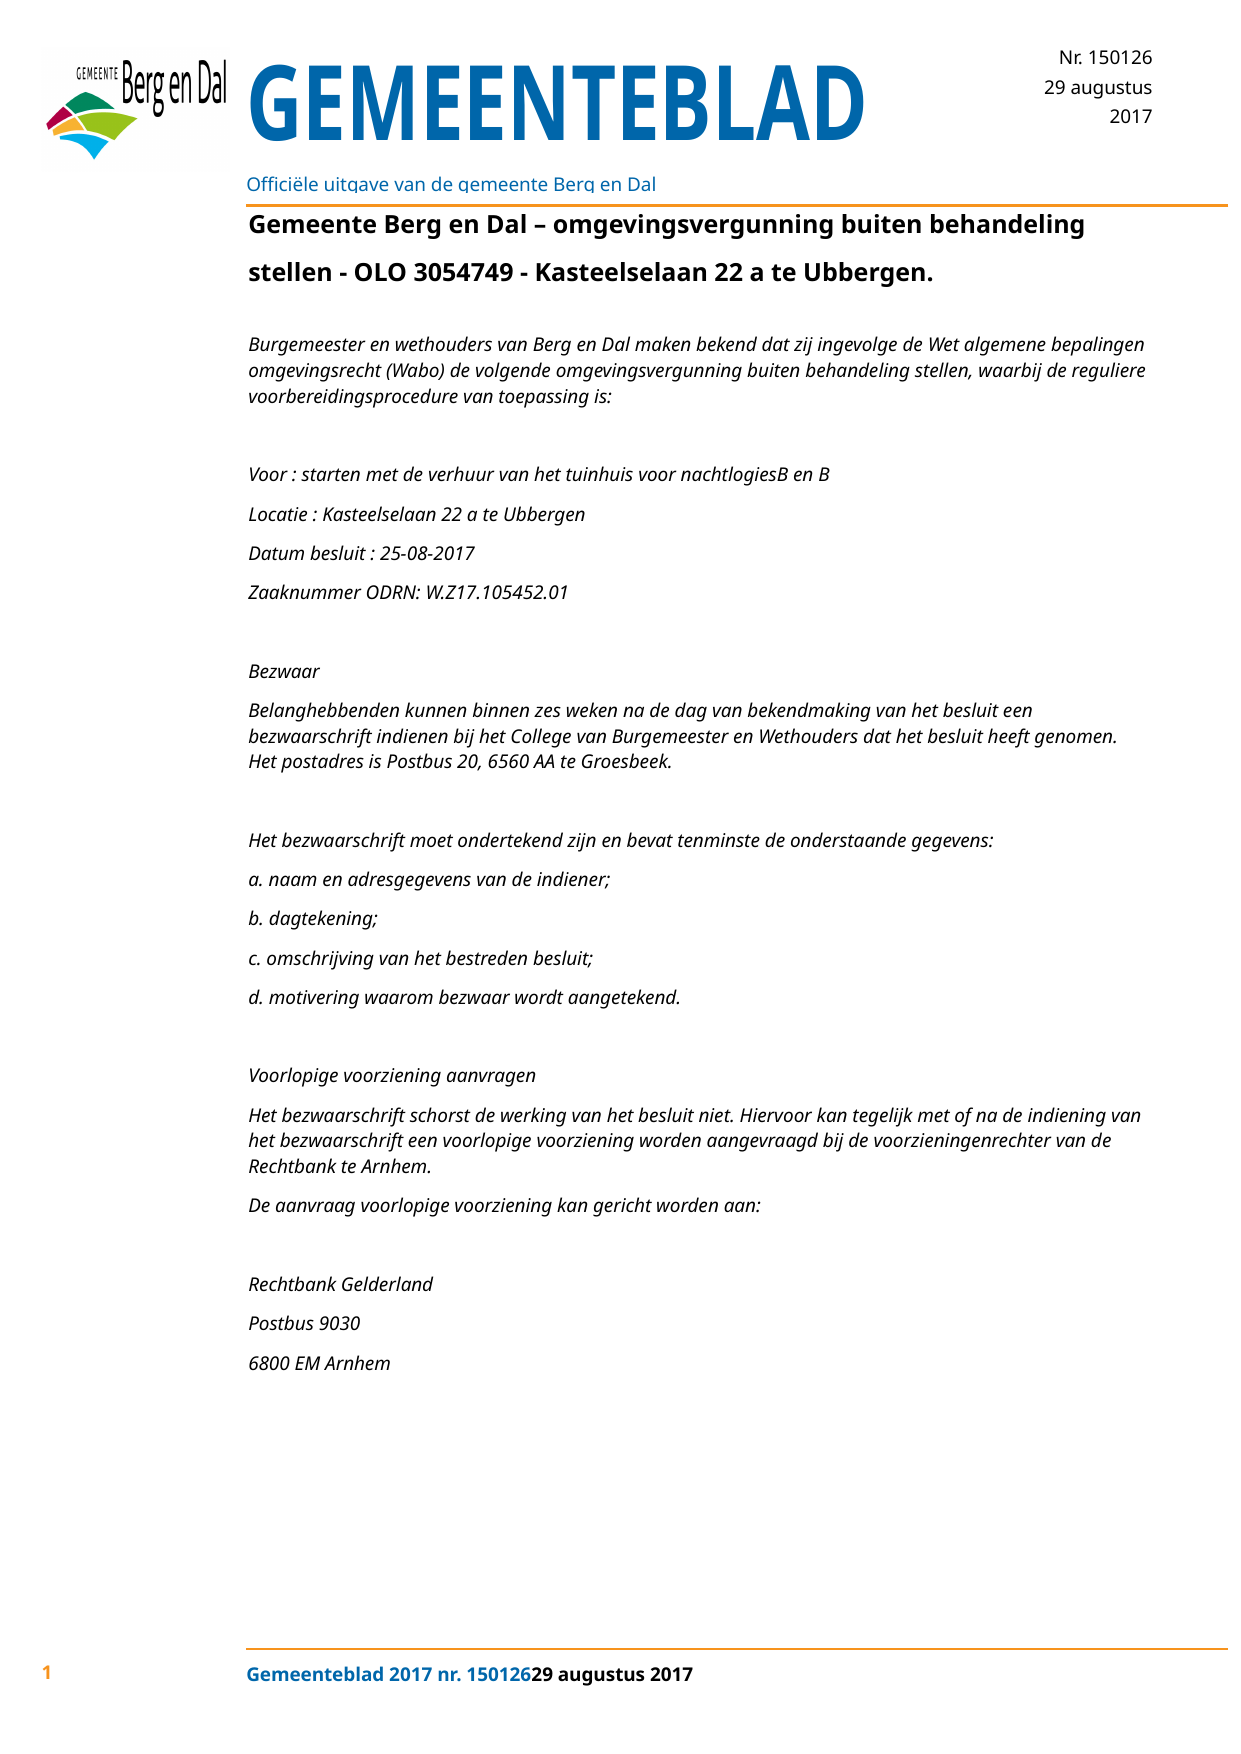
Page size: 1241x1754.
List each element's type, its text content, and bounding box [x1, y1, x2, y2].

text Voorlopige voorziening aanvragen [248, 1063, 1152, 1088]
picture [41, 47, 231, 172]
text De aanvraag voorlopige voorziening kan gericht worden aan: [248, 1193, 1152, 1218]
text Locatie : Kasteelselaan 22 a te Ubbergen [248, 501, 1152, 526]
text c. omschrijving van het bestreden besluit; [248, 945, 1152, 971]
text Belanghebbenden kunnen binnen zes weken na de dag van bekendmaking van het besluit een bezwaarschrift indienen bij het College van Burgemeester en Wethouders dat het besluit heeft genomen. Het postadres is Postbus 20, 6560 AA te Groesbeek. [248, 697, 1152, 774]
text Het bezwaarschrift schorst de werking van het besluit niet. Hiervoor kan tegelijk met of na de indiening van het bezwaarschrift een voorlopige voorziening worden aangevraagd bij de voorzieningenrechter van de Rechtbank te Arnhem. [248, 1102, 1152, 1179]
text Het bezwaarschrift moet ondertekend zijn en bevat tenminste de onderstaande gegevens: [248, 827, 1152, 853]
text Datum besluit : 25-08-2017 [248, 540, 1152, 566]
text Zaaknummer ODRN: W.Z17.105452.01 [248, 579, 1152, 605]
text d. motivering waarom bezwaar wordt aangetekend. [248, 984, 1152, 1010]
text Rechtbank Gelderland [248, 1271, 1152, 1297]
text Gemeente Berg en Dal – omgevingsvergunning buiten behandeling stellen - OLO 3054749 - Kasteelselaan 22 a te Ubbergen. [248, 207, 1152, 288]
text a. naam en adresgegevens van de indiener; [248, 866, 1152, 892]
text Burgemeester en wethouders van Berg en Dal maken bekend dat zij ingevolge de Wet algemene bepalingen omgevingsrecht (Wabo) de volgende omgevingsvergunning buiten behandeling stellen, waarbij de reguliere voorbereidingsprocedure van toepassing is: [248, 331, 1152, 409]
text b. dagtekening; [248, 906, 1152, 931]
text 6800 EM Arnhem [248, 1350, 1152, 1376]
text Voor : starten met de verhuur van het tuinhuis voor nachtlogiesB en B [248, 461, 1152, 487]
text Postbus 9030 [248, 1311, 1152, 1336]
text Bezwaar [248, 658, 1152, 683]
